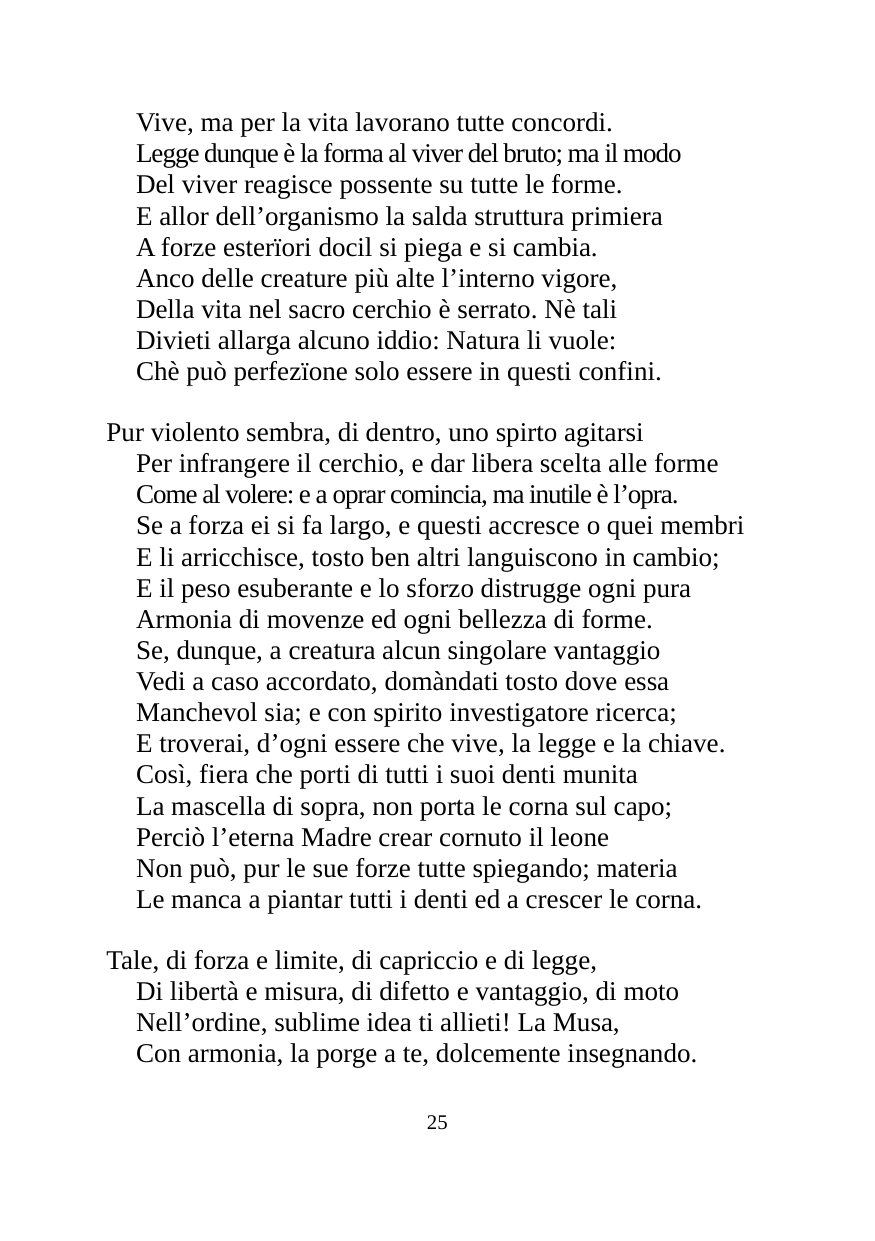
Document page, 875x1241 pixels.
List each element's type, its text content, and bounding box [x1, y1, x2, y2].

text Pur violento sembra, di dentro, uno spirto agitarsi Per infrangere il cerchio, e dar libera scelta alle forme Come al volere: e a oprar comincia, ma inutile è l’opra. Se a forza ei si fa largo, e questi accresce o quei membri E li arricchisce, tosto ben altri languiscono in cambio; E il peso esuberante e lo sforzo distrugge ogni pura Armonia di movenze ed ogni bellezza di forme. Se, dunque, a creatura alcun singolare vantaggio Vedi a caso accordato, domàndati tosto dove essa Manchevol sia; e con spirito investigatore ricerca; E troverai, d’ogni essere che vive, la legge e la chiave. Così, fiera che porti di tutti i suoi denti munita La mascella di sopra, non porta le corna sul capo; Perciò l’eterna Madre crear cornuto il leone Non può, pur le sue forze tutte spiegando; materia Le manca a piantar tutti i denti ed a crescer le corna. [106, 416, 768, 914]
text Vive, ma per la vita lavorano tutte concordi. Legge dunque è la forma al viver del bruto; ma il modo Del viver reagisce possente su tutte le forme. E allor dell’organismo la salda struttura primiera A forze esterïori docil si piega e si cambia. Anco delle creature più alte l’interno vigore, Della vita nel sacro cerchio è serrato. Nè tali Divieti allarga alcuno iddio: Natura li vuole: Chè può perfezïone solo essere in questi confini. [106, 106, 768, 387]
text Tale, di forza e limite, di capriccio e di legge, Di libertà e misura, di difetto e vantaggio, di moto Nell’ordine, sublime idea ti allieti! La Musa, Con armonia, la porge a te, dolcemente insegnando. [106, 944, 768, 1068]
